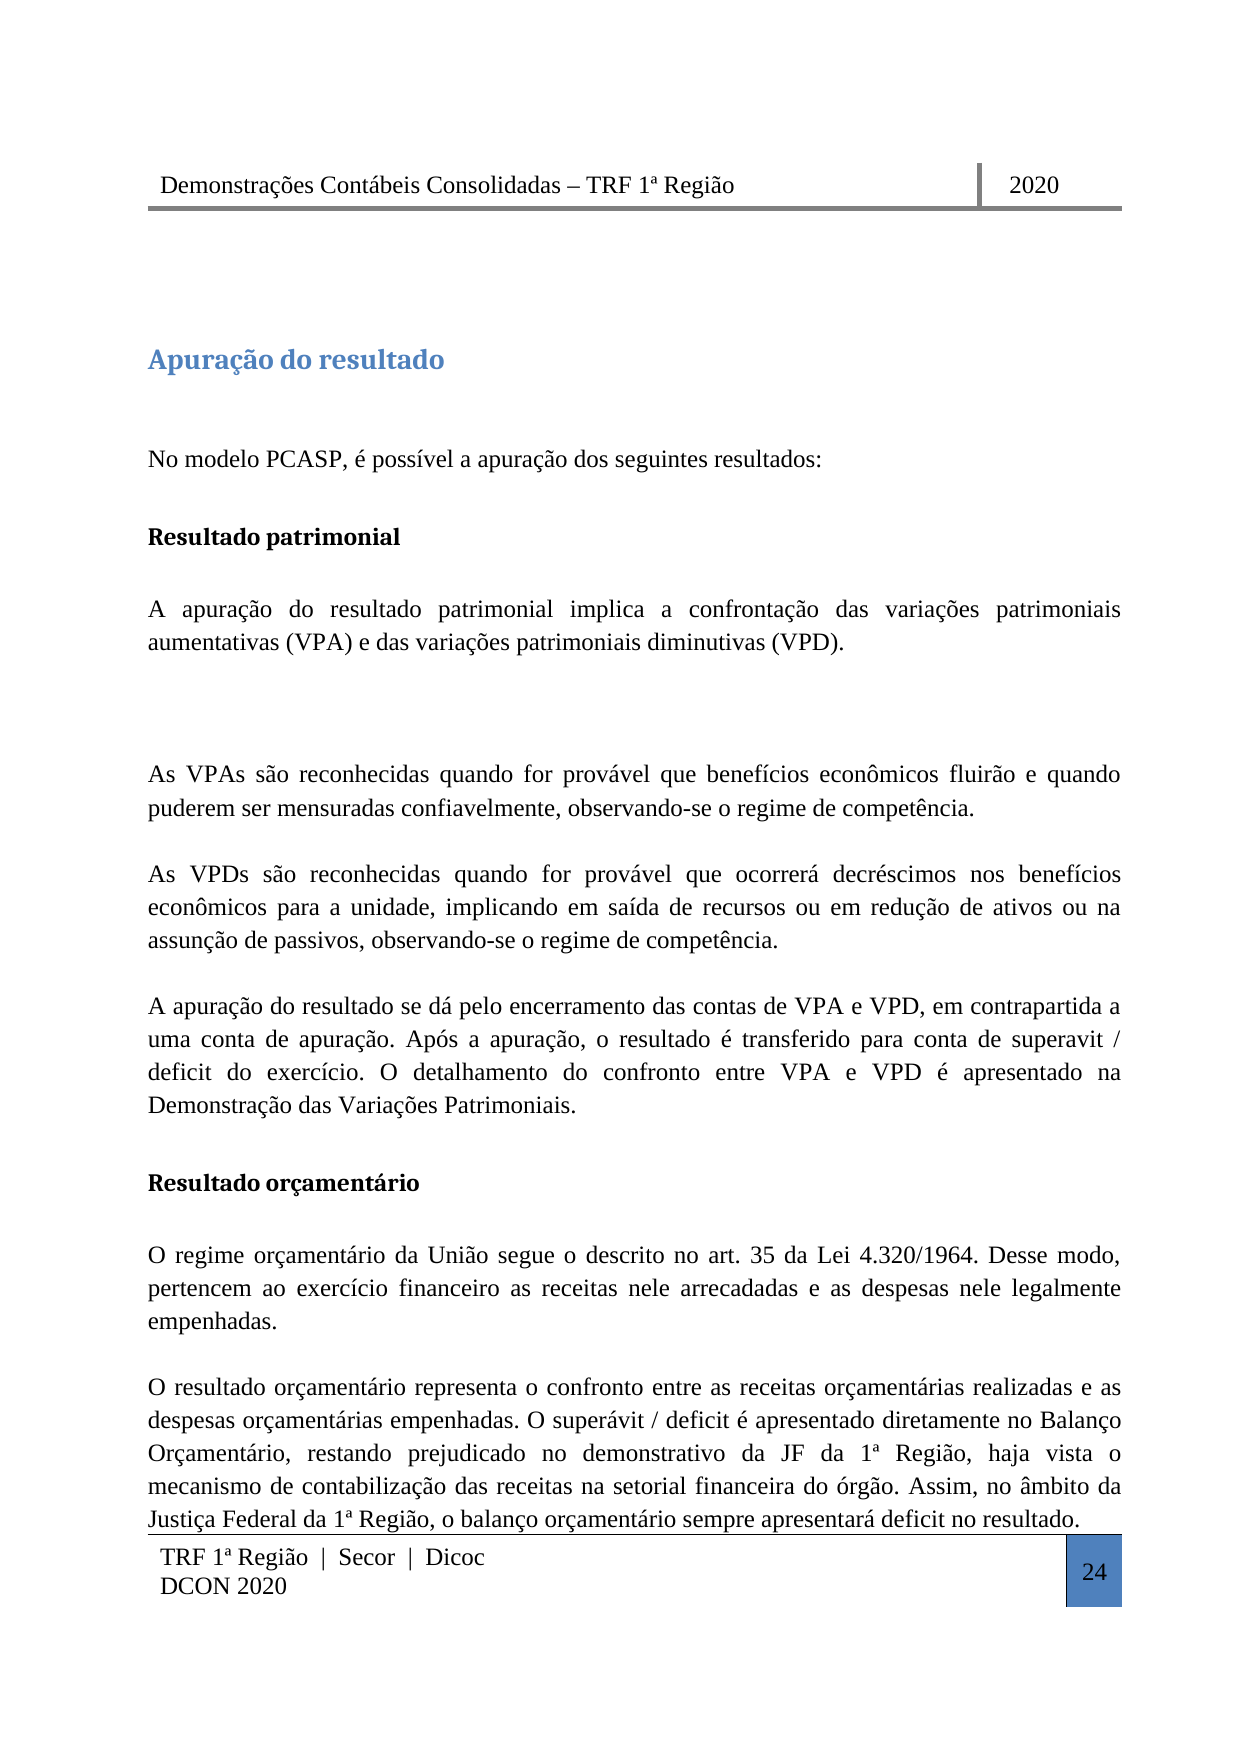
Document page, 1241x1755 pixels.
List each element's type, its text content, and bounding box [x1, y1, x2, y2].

subtitle Resultado patrimonial [148, 523, 1122, 552]
text O regime orçamentário da União segue o descrito no art. 35 da Lei 4.320/1964. Desse modo, pertencem ao exercício financeiro as receitas nele arrecadadas e as despesas nele legalmente empenhadas. [148, 1240, 1122, 1334]
text As VPDs são reconhecidas quando for provável que ocorrerá decréscimos nos benefícios econômicos para a unidade, implicando em saída de recursos ou em redução de ativos ou na assunção de passivos, observando-se o regime de competência. [148, 859, 1122, 954]
text A apuração do resultado patrimonial implica a confrontação das variações patrimoniais aumentativas (VPA) e das variações patrimoniais diminutivas (VPD). [148, 594, 1122, 656]
subtitle Apuração do resultado [148, 343, 1122, 377]
text No modelo PCASP, é possível a apuração dos seguintes resultados: [148, 444, 1122, 473]
subtitle Resultado orçamentário [148, 1169, 1122, 1198]
text As VPAs são reconhecidas quando for provável que benefícios econômicos fluirão e quando puderem ser mensuradas confiavelmente, observando-se o regime de competência. [148, 759, 1122, 821]
text O resultado orçamentário representa o confronto entre as receitas orçamentárias realizadas e as despesas orçamentárias empenhadas. O superávit / deficit é apresentado diretamente no Balanço Orçamentário, restando prejudicado no demonstrativo da JF da 1ª Região, haja vista o mecanismo de contabilização das receitas na setorial financeira do órgão. Assim, no âmbito da Justiça Federal da 1ª Região, o balanço orçamentário sempre apresentará deficit no resultado. [148, 1372, 1122, 1533]
text A apuração do resultado se dá pelo encerramento das contas de VPA e VPD, em contrapartida a uma conta de apuração. Após a apuração, o resultado é transferido para conta de superavit / deficit do exercício. O detalhamento do confronto entre VPA e VPD é apresentado na Demonstração das Variações Patrimoniais. [148, 991, 1122, 1119]
